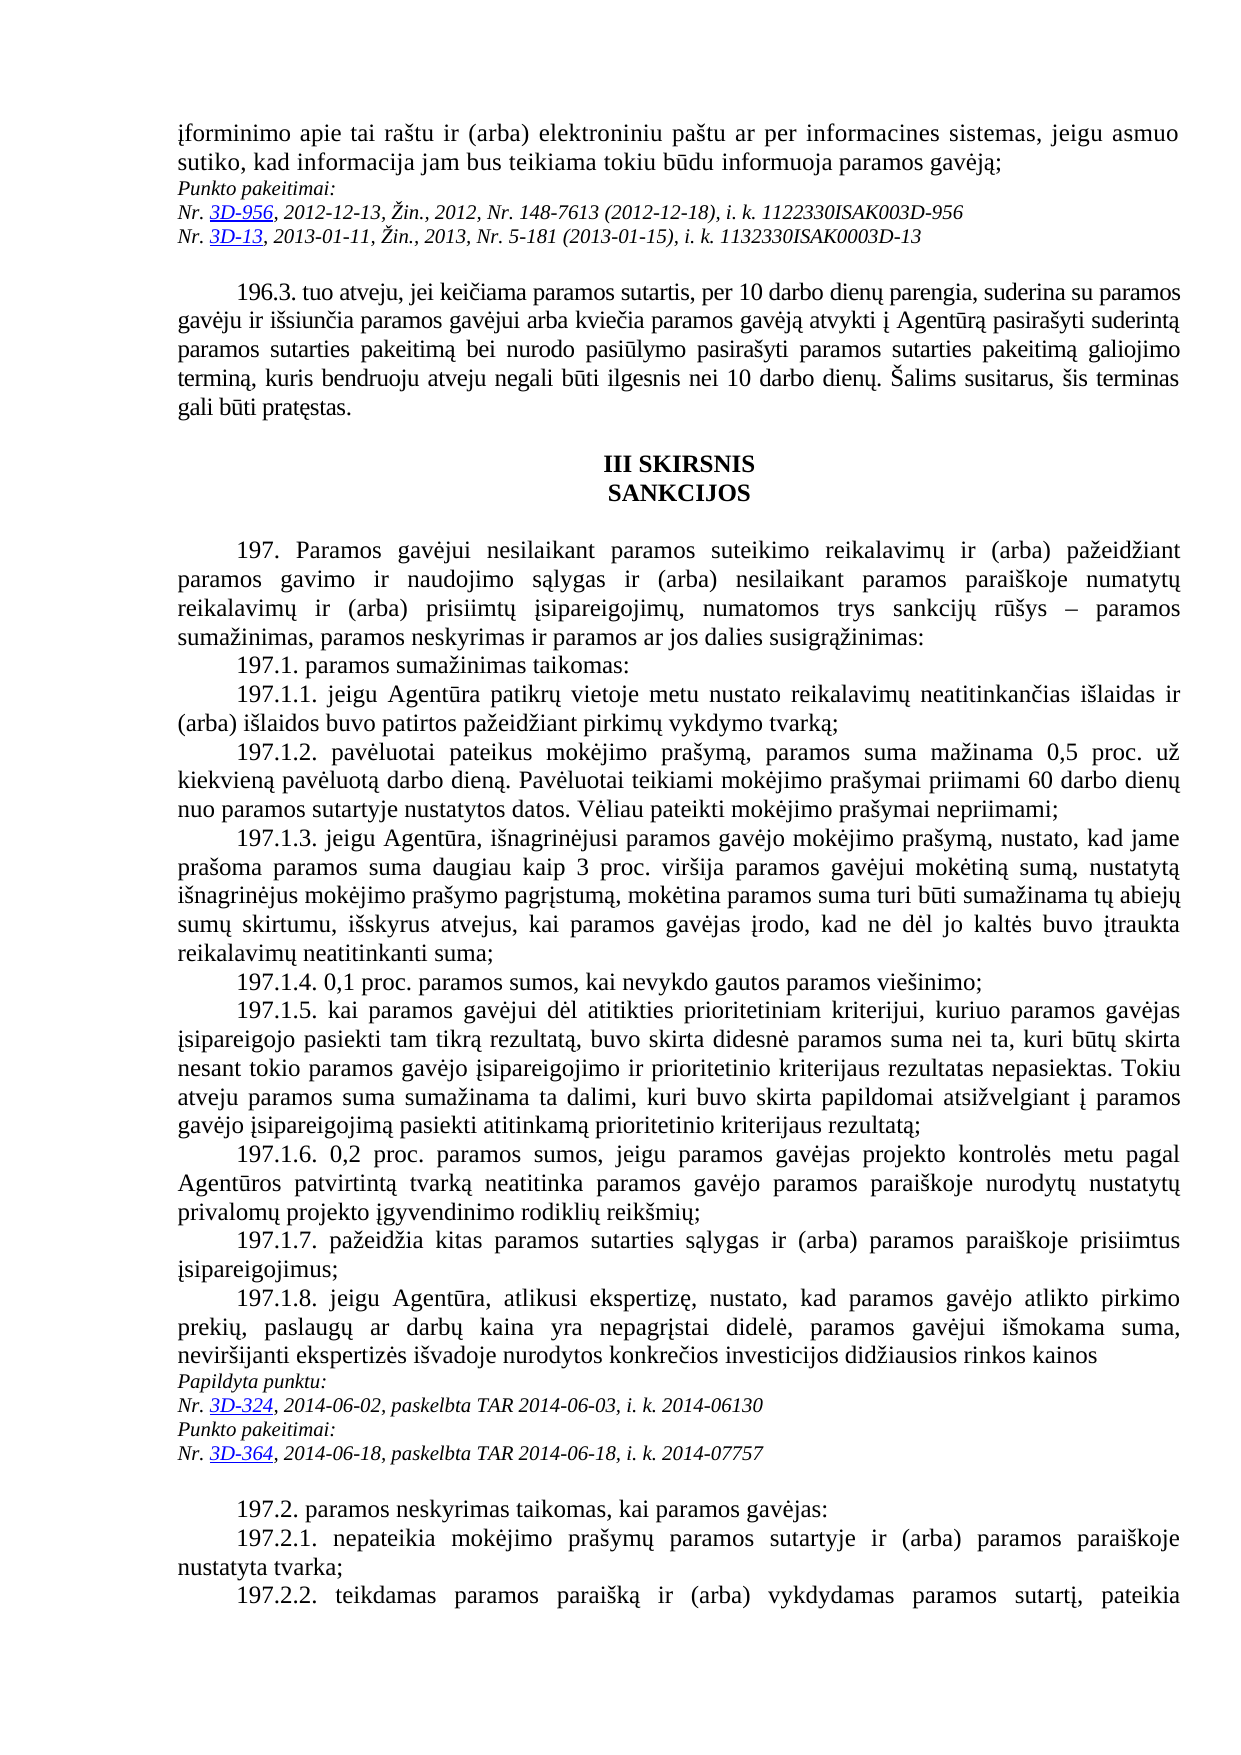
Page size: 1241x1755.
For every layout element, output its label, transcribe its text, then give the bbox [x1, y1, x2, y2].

text 197.1.2. pavėluotai pateikus mokėjimo prašymą, paramos suma mažinama 0,5 proc. už kiekvieną pavėluotą darbo dieną. Pavėluotai teikiami mokėjimo prašymai priimami 60 darbo dienų nuo paramos sutartyje nustatytos datos. Vėliau pateikti mokėjimo prašymai nepriimami; [177, 737, 1181, 823]
text Punkto pakeitimai: [177, 1417, 1181, 1441]
text Nr. 3D-956, 2012-12-13, Žin., 2012, Nr. 148-7613 (2012-12-18), i. k. 1122330ISAK003D-956 [177, 200, 1181, 224]
text 197.1.7. pažeidžia kitas paramos sutarties sąlygas ir (arba) paramos paraiškoje prisiimtus įsipareigojimus; [177, 1225, 1181, 1283]
text III SKIRSNIS [177, 449, 1181, 478]
text 197.1.4. 0,1 proc. paramos sumos, kai nevykdo gautos paramos viešinimo; [177, 967, 1181, 995]
text Nr. 3D-364, 2014-06-18, paskelbta TAR 2014-06-18, i. k. 2014-07757 [177, 1441, 1181, 1465]
text 197.2. paramos neskyrimas taikomas, kai paramos gavėjas: [177, 1494, 1181, 1523]
text Punkto pakeitimai: [177, 176, 1181, 200]
text Papildyta punktu: [177, 1369, 1181, 1393]
text Nr. 3D-13, 2013-01-11, Žin., 2013, Nr. 5-181 (2013-01-15), i. k. 1132330ISAK0003D-13 [177, 224, 1181, 248]
text 197.1.6. 0,2 proc. paramos sumos, jeigu paramos gavėjas projekto kontrolės metu pagal Agentūros patvirtintą tvarką neatitinka paramos gavėjo paramos paraiškoje nurodytų nustatytų privalomų projekto įgyvendinimo rodiklių reikšmių; [177, 1139, 1181, 1225]
text 196.3. tuo atveju, jei keičiama paramos sutartis, per 10 darbo dienų parengia, suderina su paramos gavėju ir išsiunčia paramos gavėjui arba kviečia paramos gavėją atvykti į Agentūrą pasirašyti suderintą paramos sutarties pakeitimą bei nurodo pasiūlymo pasirašyti paramos sutarties pakeitimą galiojimo terminą, kuris bendruoju atveju negali būti ilgesnis nei 10 darbo dienų. Šalims susitarus, šis terminas gali būti pratęstas. [177, 277, 1181, 420]
text 197.1.8. jeigu Agentūra, atlikusi ekspertizę, nustato, kad paramos gavėjo atlikto pirkimo prekių, paslaugų ar darbų kaina yra nepagrįstai didelė, paramos gavėjui išmokama suma, neviršijanti ekspertizės išvadoje nurodytos konkrečios investicijos didžiausios rinkos kainos [177, 1283, 1181, 1369]
text 197.1. paramos sumažinimas taikomas: [177, 650, 1181, 679]
text Nr. 3D-324, 2014-06-02, paskelbta TAR 2014-06-03, i. k. 2014-06130 [177, 1393, 1181, 1417]
text 197.2.2. teikdamas paramos paraišką ir (arba) vykdydamas paramos sutartį, pateikia [177, 1580, 1181, 1609]
text SANKCIJOS [177, 478, 1181, 507]
text 197.2.1. nepateikia mokėjimo prašymų paramos sutartyje ir (arba) paramos paraiškoje nustatyta tvarka; [177, 1523, 1181, 1580]
text 197.1.5. kai paramos gavėjui dėl atitikties prioritetiniam kriterijui, kuriuo paramos gavėjas įsipareigojo pasiekti tam tikrą rezultatą, buvo skirta didesnė paramos suma nei ta, kuri būtų skirta nesant tokio paramos gavėjo įsipareigojimo ir prioritetinio kriterijaus rezultatas nepasiektas. Tokiu atveju paramos suma sumažinama ta dalimi, kuri buvo skirta papildomai atsižvelgiant į paramos gavėjo įsipareigojimą pasiekti atitinkamą prioritetinio kriterijaus rezultatą; [177, 995, 1181, 1139]
text įforminimo apie tai raštu ir (arba) elektroniniu paštu ar per informacines sistemas, jeigu asmuo sutiko, kad informacija jam bus teikiama tokiu būdu informuoja paramos gavėją; [177, 118, 1181, 176]
text 197. Paramos gavėjui nesilaikant paramos suteikimo reikalavimų ir (arba) pažeidžiant paramos gavimo ir naudojimo sąlygas ir (arba) nesilaikant paramos paraiškoje numatytų reikalavimų ir (arba) prisiimtų įsipareigojimų, numatomos trys sankcijų rūšys – paramos sumažinimas, paramos neskyrimas ir paramos ar jos dalies susigrąžinimas: [177, 535, 1181, 650]
text 197.1.1. jeigu Agentūra patikrų vietoje metu nustato reikalavimų neatitinkančias išlaidas ir (arba) išlaidos buvo patirtos pažeidžiant pirkimų vykdymo tvarką; [177, 679, 1181, 737]
text 197.1.3. jeigu Agentūra, išnagrinėjusi paramos gavėjo mokėjimo prašymą, nustato, kad jame prašoma paramos suma daugiau kaip 3 proc. viršija paramos gavėjui mokėtiną sumą, nustatytą išnagrinėjus mokėjimo prašymo pagrįstumą, mokėtina paramos suma turi būti sumažinama tų abiejų sumų skirtumu, išskyrus atvejus, kai paramos gavėjas įrodo, kad ne dėl jo kaltės buvo įtraukta reikalavimų neatitinkanti suma; [177, 823, 1181, 967]
